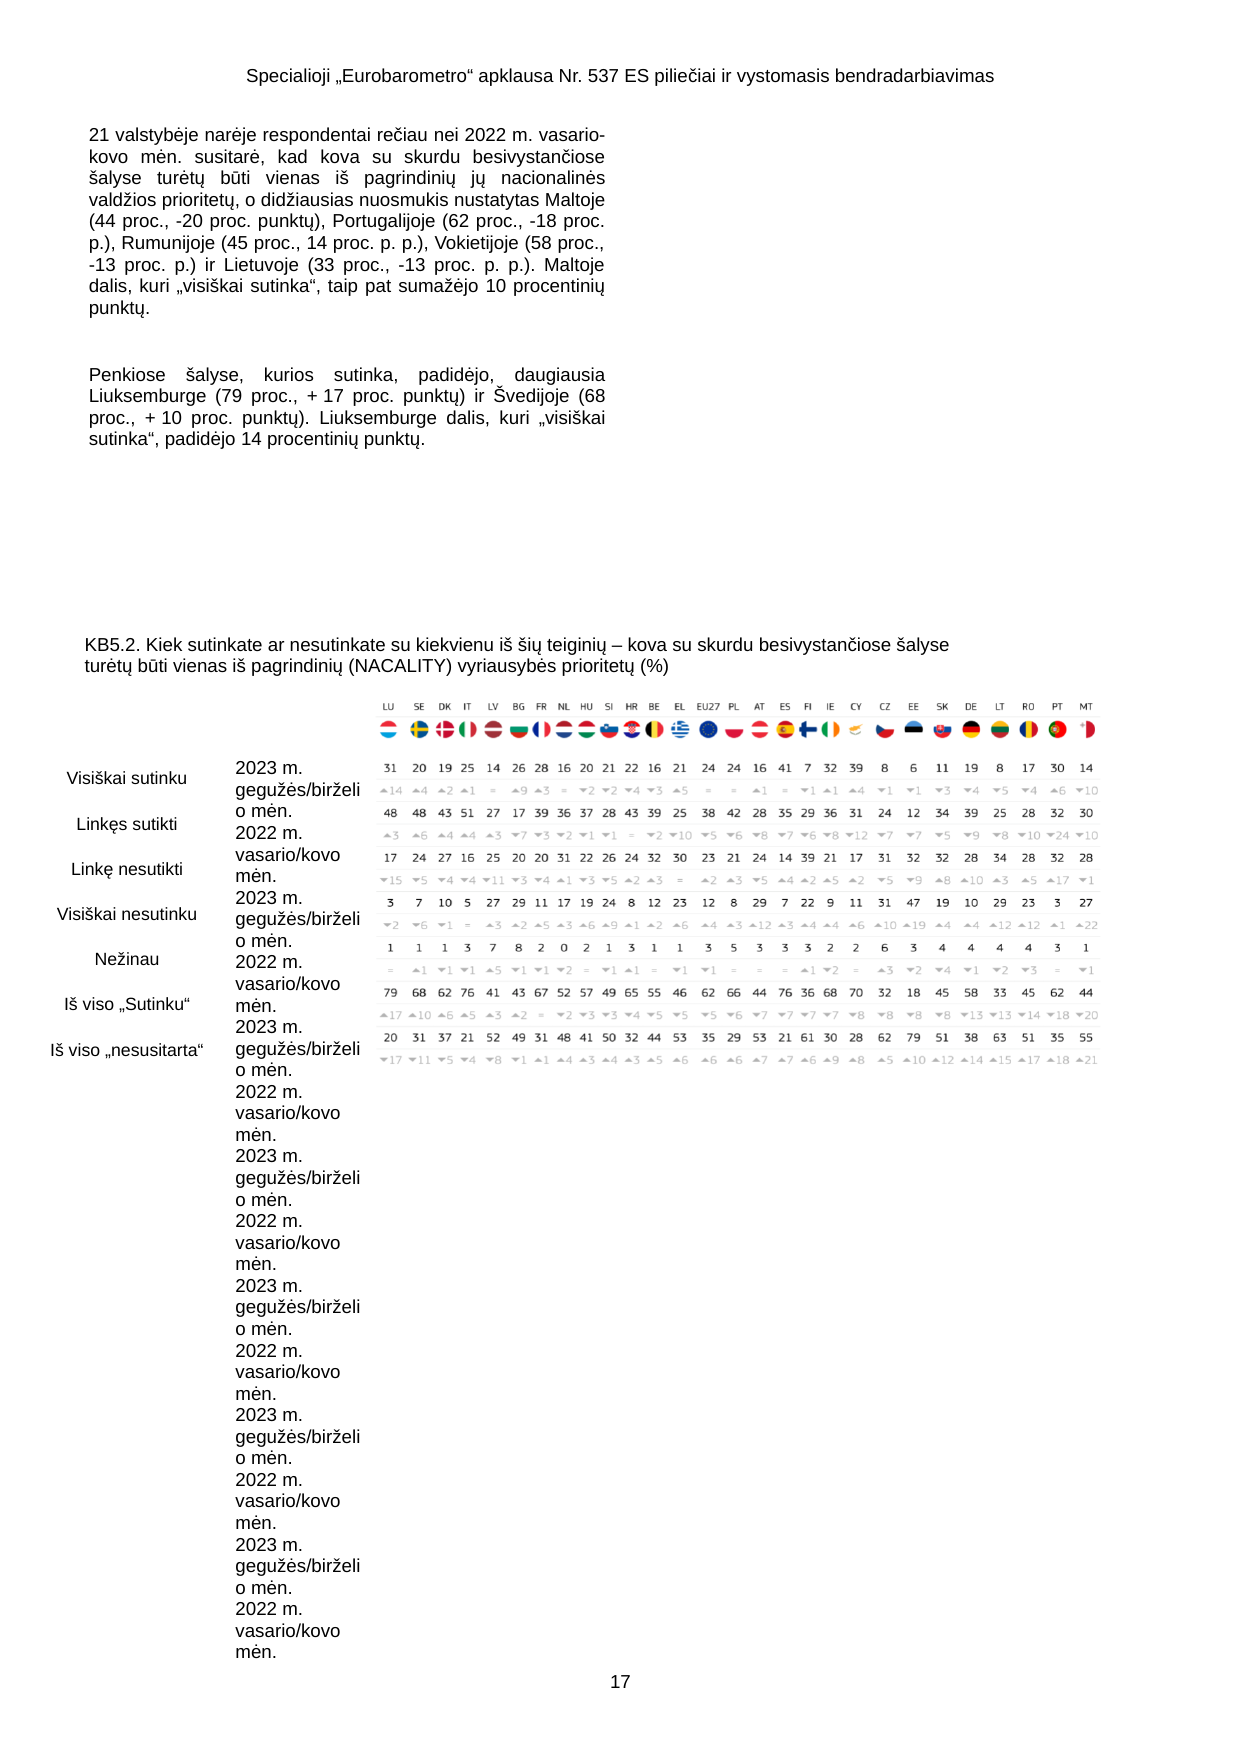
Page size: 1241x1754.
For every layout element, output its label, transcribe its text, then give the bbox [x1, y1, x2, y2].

picture [370, 694, 1109, 1081]
text Penkiose šalyse, kurios sutinka, padidėjo, daugiausia Liuksemburge (79 proc., + 17 proc. punktų) ir Švedijoje (68 proc., + 10 proc. punktų). Liuksemburge dalis, kuri „visiškai sutinka“, padidėjo 14 procentinių punktų. [88, 363, 605, 449]
text 21 valstybėje narėje respondentai rečiau nei 2022 m. vasario-kovo mėn. susitarė, kad kova su skurdu besivystančiose šalyse turėtų būti vienas iš pagrindinių jų nacionalinės valdžios prioritetų, o didžiausias nuosmukis nustatytas Maltoje (44 proc., -20 proc. punktų), Portugalijoje (62 proc., -18 proc. p.), Rumunijoje (45 proc., 14 proc. p. p.), Vokietijoje (58 proc., -13 proc. p.) ir Lietuvoje (33 proc., -13 proc. p. p.). Maltoje dalis, kuri „visiškai sutinka“, taip pat sumažėjo 10 procentinių punktų. [88, 124, 605, 318]
